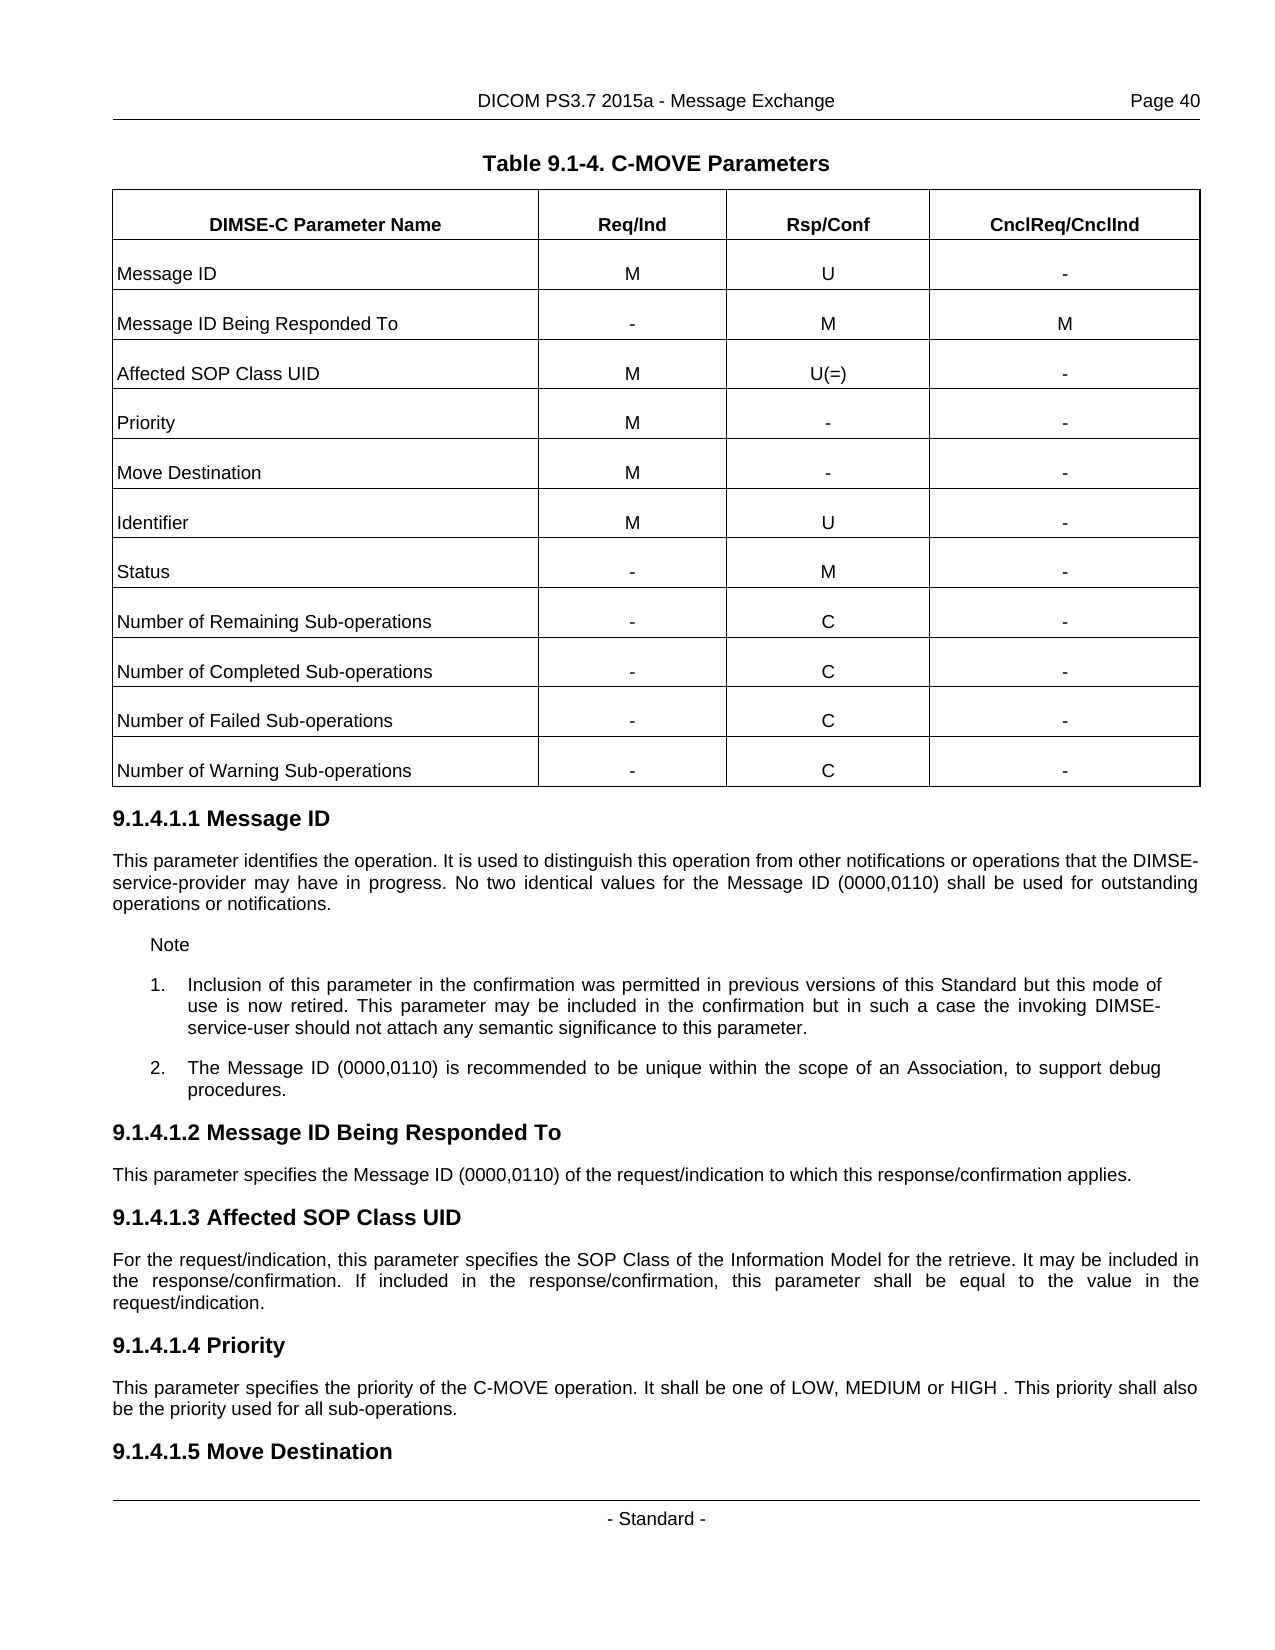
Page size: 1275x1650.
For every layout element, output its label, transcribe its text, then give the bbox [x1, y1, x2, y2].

text Table 9.1-4. C-MOVE Parameters [112, 150, 1200, 176]
table_cell U [727, 240, 929, 289]
table_cell Number of Failed Sub-operations [113, 687, 538, 736]
table_cell - [930, 340, 1199, 388]
table_cell - [930, 489, 1199, 537]
table_cell Number of Completed Sub-operations [113, 638, 538, 686]
table_cell M [539, 439, 726, 487]
text For the request/indication, this parameter specifies the SOP Class of the Information Model for the retrieve. It may be included in the response/confirmation. If included in the response/confirmation, this parameter shall be equal to the value in the request/indication. [112, 1248, 1200, 1313]
text This parameter specifies the Message ID (0000,0110) of the request/indication to which this response/confirmation applies. [112, 1164, 1200, 1185]
table_cell U(=) [727, 340, 929, 388]
table_cell - [539, 638, 726, 686]
list The Message ID (0000,0110) is recommended to be unique within the scope of an Association, to support debug procedures. [150, 1057, 1162, 1100]
table_cell U [727, 489, 929, 537]
table_cell M [539, 240, 726, 289]
table_header CnclReq/CnclInd [930, 190, 1199, 239]
text This parameter identifies the operation. It is used to distinguish this operation from other notifications or operations that the DIMSE-service-provider may have in progress. No two identical values for the Message ID (0000,0110) shall be used for outstanding operations or notifications. [112, 850, 1200, 915]
table_cell - [539, 687, 726, 736]
table_cell - [930, 538, 1199, 587]
table_cell - [930, 439, 1199, 487]
table_cell - [727, 389, 929, 438]
table_cell M [539, 389, 726, 438]
table_cell C [727, 737, 929, 786]
table_cell Identifier [113, 489, 538, 537]
text 9.1.4.1.5 Move Destination [112, 1438, 1200, 1464]
text Note [150, 933, 1162, 955]
table_cell Affected SOP Class UID [113, 340, 538, 388]
list Inclusion of this parameter in the confirmation was permitted in previous versions of this Standard but this mode of use is now retired. This parameter may be included in the confirmation but in such a case the invoking DIMSE-service-user should not attach any semantic significance to this parameter. [150, 974, 1162, 1038]
table_cell C [727, 588, 929, 637]
table_cell Status [113, 538, 538, 587]
table_cell - [930, 240, 1199, 289]
table_cell - [930, 737, 1199, 786]
table_header DIMSE-C Parameter Name [113, 190, 538, 239]
table_cell C [727, 687, 929, 736]
table_cell - [539, 290, 726, 338]
table_cell M [727, 538, 929, 587]
table_cell Priority [113, 389, 538, 438]
table_header Req/Ind [539, 190, 726, 239]
table_cell M [539, 489, 726, 537]
table_cell M [930, 290, 1199, 338]
table_cell Message ID [113, 240, 538, 289]
text 9.1.4.1.2 Message ID Being Responded To [112, 1119, 1200, 1145]
table_cell M [727, 290, 929, 338]
table_cell Number of Remaining Sub-operations [113, 588, 538, 637]
table_cell - [539, 588, 726, 637]
table_cell - [930, 687, 1199, 736]
table_cell - [930, 389, 1199, 438]
table_cell M [539, 340, 726, 388]
table_cell Number of Warning Sub-operations [113, 737, 538, 786]
table_cell - [930, 588, 1199, 637]
text 9.1.4.1.1 Message ID [112, 805, 1200, 831]
table_cell - [539, 737, 726, 786]
table_cell Move Destination [113, 439, 538, 487]
text 9.1.4.1.3 Affected SOP Class UID [112, 1204, 1200, 1230]
table_cell C [727, 638, 929, 686]
table_cell - [539, 538, 726, 587]
table_cell - [930, 638, 1199, 686]
table_header Rsp/Conf [727, 190, 929, 239]
table_cell Message ID Being Responded To [113, 290, 538, 338]
table_cell - [727, 439, 929, 487]
text This parameter specifies the priority of the C-MOVE operation. It shall be one of LOW, MEDIUM or HIGH . This priority shall also be the priority used for all sub-operations. [112, 1377, 1200, 1420]
text 9.1.4.1.4 Priority [112, 1332, 1200, 1358]
